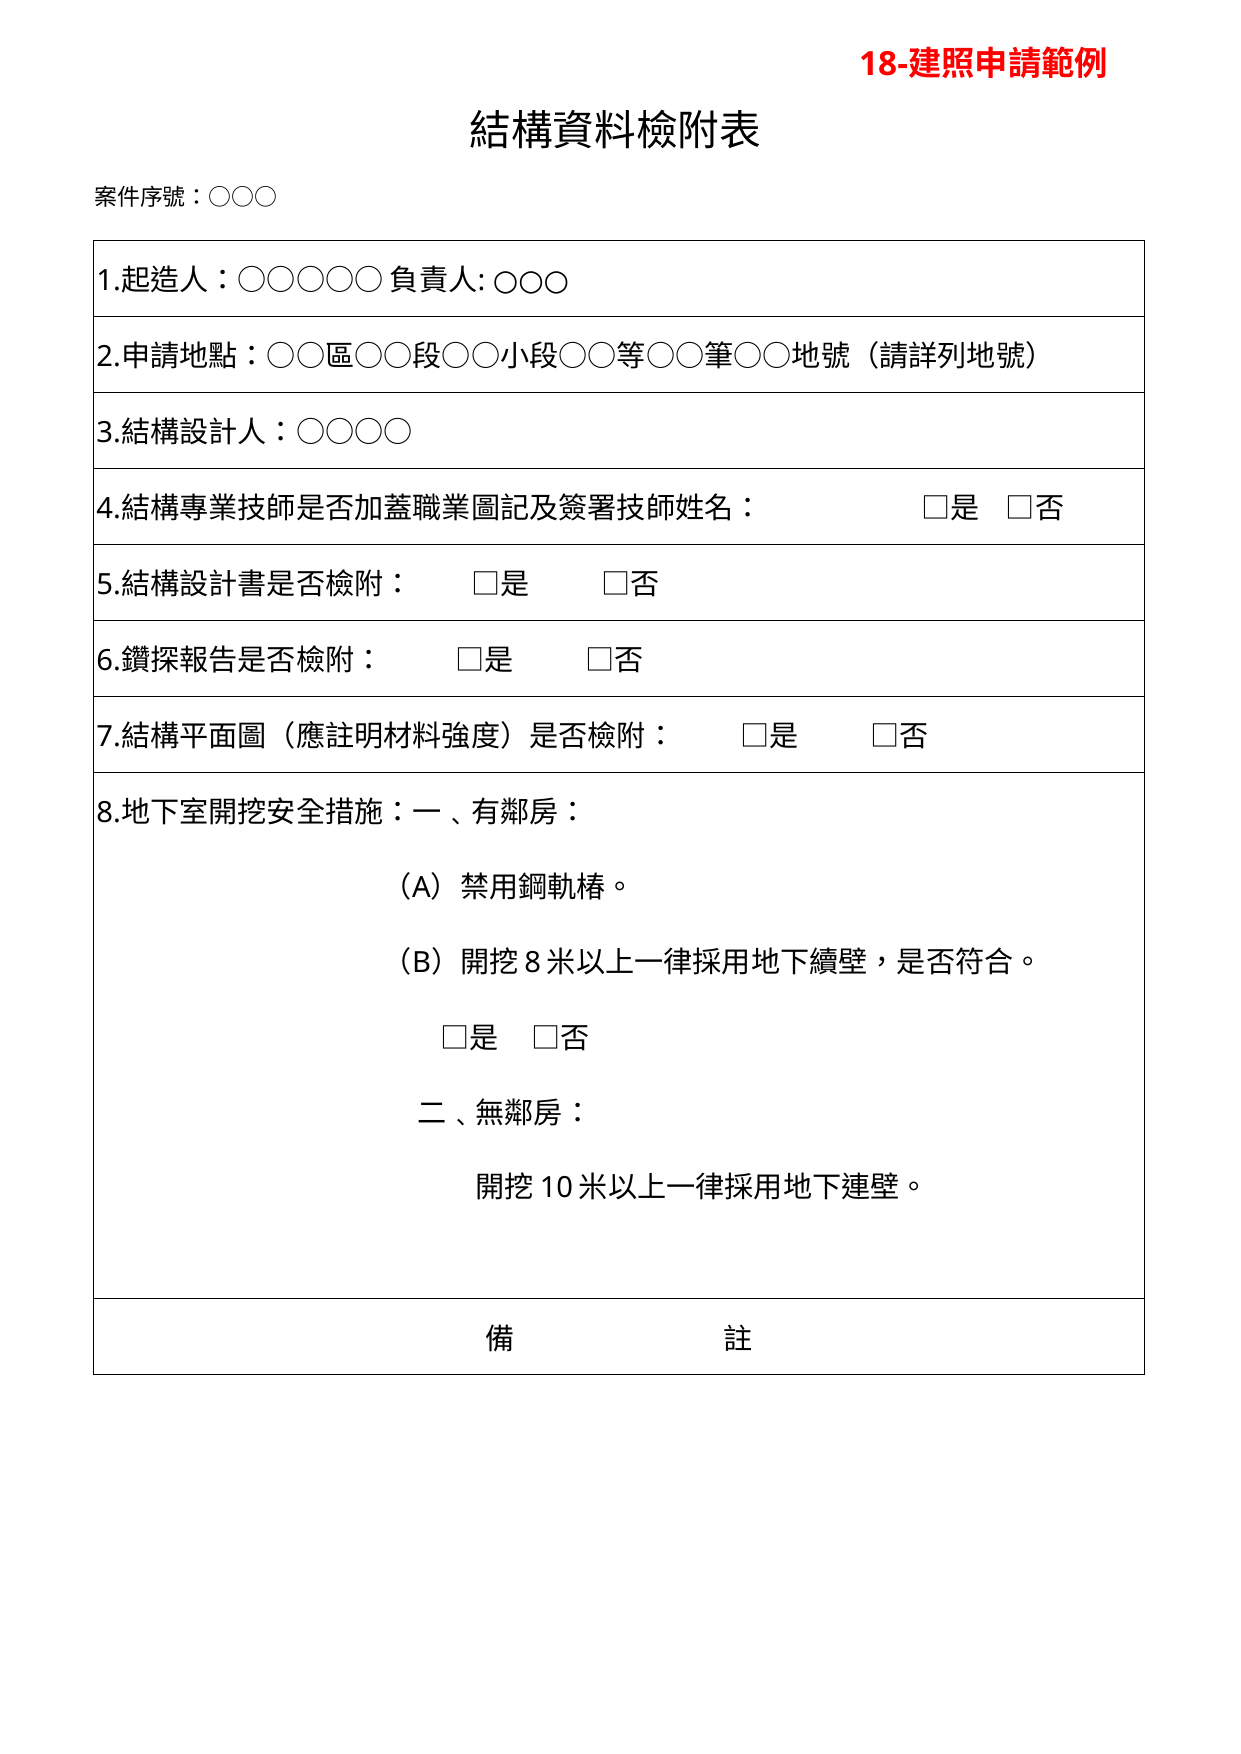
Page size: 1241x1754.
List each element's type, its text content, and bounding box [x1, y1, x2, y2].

text 18-建照申請範例 [859, 37, 1123, 86]
table_cell 8.地下室開挖安全措施：一﹑有鄰房： （A）禁用鋼軌椿。 （B）開挖8米以上一律採用地下續壁，是否符合。 □是 □否 二﹑無鄰房： 開挖10米以上一律採用地下連壁。 [94, 773, 1144, 1298]
table_cell 備 註 [94, 1299, 1144, 1374]
table_header 1.起造人：○○○○○ 負責人: ○○○ [94, 241, 1144, 316]
table_cell 3.結構設計人：○○○○ [94, 393, 1144, 468]
text 結構資料檢附表 [0, 29, 1199, 164]
text 案件序號：○○○ [94, 179, 294, 212]
table_cell 7.結構平面圖（應註明材料強度）是否檢附： □是 □否 [94, 697, 1144, 772]
table_cell 6.鑽探報告是否檢附： □是 □否 [94, 621, 1144, 696]
table_cell 5.結構設計書是否檢附： □是 □否 [94, 545, 1144, 620]
table_cell 4.結構專業技師是否加蓋職業圖記及簽署技師姓名： □是 □否 [94, 469, 1144, 544]
table_cell 2.申請地點：○○區○○段○○小段○○等○○筆○○地號（請詳列地號） [94, 317, 1144, 392]
